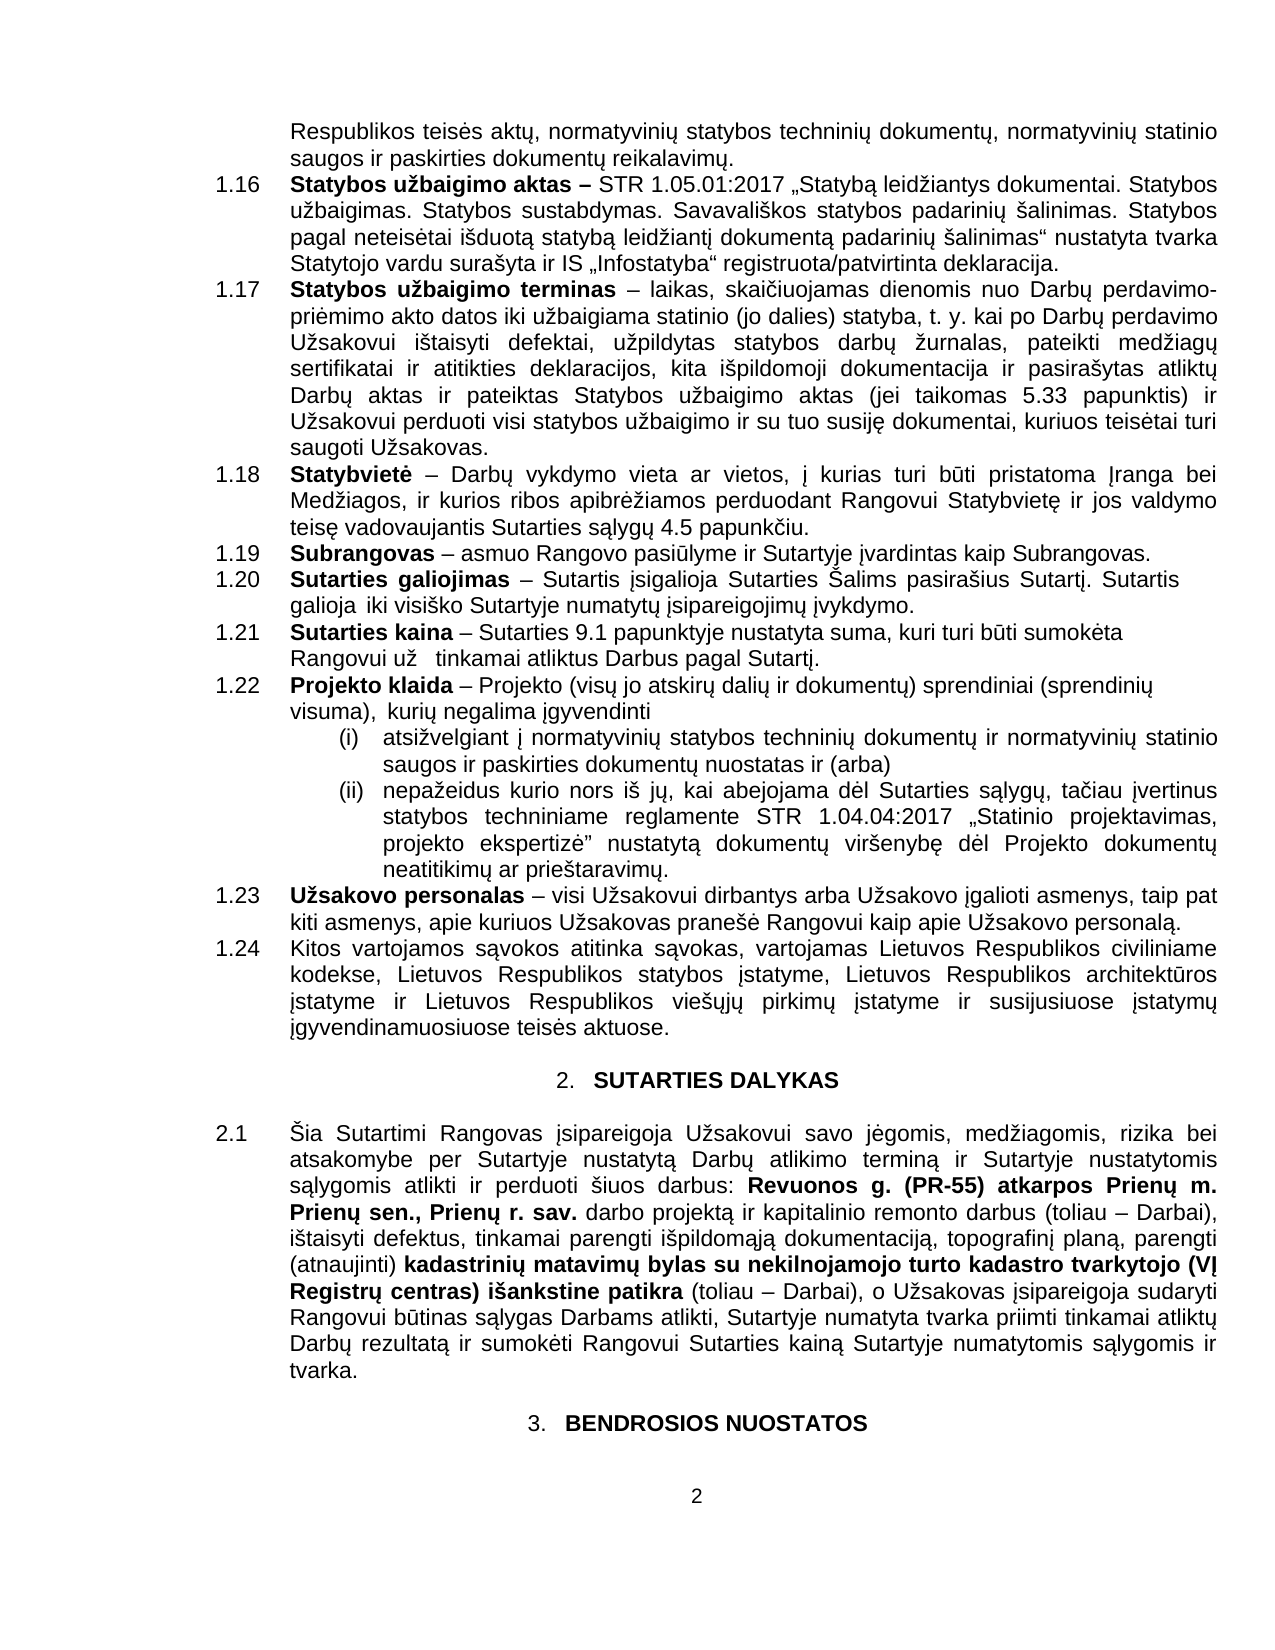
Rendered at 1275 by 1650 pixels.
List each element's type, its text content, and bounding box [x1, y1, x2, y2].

list Sutarties galiojimas – Sutartis įsigalioja Sutarties Šalims pasirašius Sutartį. Sutartis galioja iki visiško Sutartyje numatytų įsipareigojimų įvykdymo. [215, 566, 1218, 619]
list Statybos užbaigimo aktas – STR 1.05.01:2017 „Statybą leidžiantys dokumentai. Statybos užbaigimas. Statybos sustabdymas. Savavališkos statybos padarinių šalinimas. Statybos pagal neteisėtai išduotą statybą leidžiantį dokumentą padarinių šalinimas“ nustatyta tvarka Statytojo vardu surašyta ir IS „Infostatyba“ registruota/patvirtinta deklaracija. [215, 171, 1218, 276]
list Sutarties kaina – Sutarties 9.1 papunktyje nustatyta suma, kuri turi būti sumokėta Rangovui už tinkamai atliktus Darbus pagal Sutartį. [215, 619, 1218, 672]
list Užsakovo personalas – visi Užsakovui dirbantys arba Užsakovo įgalioti asmenys, taip pat kiti asmenys, apie kuriuos Užsakovas pranešė Rangovui kaip apie Užsakovo personalą. [215, 882, 1218, 935]
list SUTARTIES DALYKAS [177, 1067, 1218, 1093]
list Statybos užbaigimo terminas – laikas, skaičiuojamas dienomis nuo Darbų perdavimo-priėmimo akto datos iki užbaigiama statinio (jo dalies) statyba, t. y. kai po Darbų perdavimo Užsakovui ištaisyti defektai, užpildytas statybos darbų žurnalas, pateikti medžiagų sertifikatai ir atitikties deklaracijos, kita išpildomoji dokumentacija ir pasirašytas atliktų Darbų aktas ir pateiktas Statybos užbaigimo aktas (jei taikomas 5.33 papunktis) ir Užsakovui perduoti visi statybos užbaigimo ir su tuo susiję dokumentai, kuriuos teisėtai turi saugoti Užsakovas. [215, 276, 1218, 461]
list atsižvelgiant į normatyvinių statybos techninių dokumentų ir normatyvinių statinio saugos ir paskirties dokumentų nuostatas ir (arba) [338, 724, 1218, 777]
list Kitos vartojamos sąvokos atitinka sąvokas, vartojamas Lietuvos Respublikos civiliniame kodekse, Lietuvos Respublikos statybos įstatyme, Lietuvos Respublikos architektūros įstatyme ir Lietuvos Respublikos viešųjų pirkimų įstatyme ir susijusiuose įstatymų įgyvendinamuosiuose teisės aktuose. [215, 935, 1218, 1041]
list BENDROSIOS NUOSTATOS [177, 1409, 1218, 1436]
list Projekto klaida – Projekto (visų jo atskirų dalių ir dokumentų) sprendiniai (sprendinių visuma), kurių negalima įgyvendinti [215, 672, 1218, 724]
list Šia Sutartimi Rangovas įsipareigoja Užsakovui savo jėgomis, medžiagomis, rizika bei atsakomybe per Sutartyje nustatytą Darbų atlikimo terminą ir Sutartyje nustatytomis sąlygomis atlikti ir perduoti šiuos darbus: Revuonos g. (PR-55) atkarpos Prienų m. Prienų sen., Prienų r. sav. darbo projektą ir kapitalinio remonto darbus (toliau – Darbai), ištaisyti defektus, tinkamai parengti išpildomąją dokumentaciją, topografinį planą, parengti (atnaujinti) kadastrinių matavimų bylas su nekilnojamojo turto kadastro tvarkytojo (VĮ Registrų centras) išankstine patikra (toliau – Darbai), o Užsakovas įsipareigoja sudaryti Rangovui būtinas sąlygas Darbams atlikti, Sutartyje numatyta tvarka priimti tinkamai atliktų Darbų rezultatą ir sumokėti Rangovui Sutarties kainą Sutartyje numatytomis sąlygomis ir tvarka. [215, 1119, 1218, 1383]
list Statybvietė – Darbų vykdymo vieta ar vietos, į kurias turi būti pristatoma Įranga bei Medžiagos, ir kurios ribos apibrėžiamos perduodant Rangovui Statybvietę ir jos valdymo teisę vadovaujantis Sutarties sąlygų 4.5 papunkčiu. [215, 461, 1218, 540]
list Respublikos teisės aktų, normatyvinių statybos techninių dokumentų, normatyvinių statinio saugos ir paskirties dokumentų reikalavimų. [215, 118, 1218, 171]
list nepažeidus kurio nors iš jų, kai abejojama dėl Sutarties sąlygų, tačiau įvertinus statybos techniniame reglamente STR 1.04.04:2017 „Statinio projektavimas, projekto ekspertizė” nustatytą dokumentų viršenybę dėl Projekto dokumentų neatitikimų ar prieštaravimų. [338, 777, 1218, 882]
list Subrangovas – asmuo Rangovo pasiūlyme ir Sutartyje įvardintas kaip Subrangovas. [215, 540, 1218, 566]
